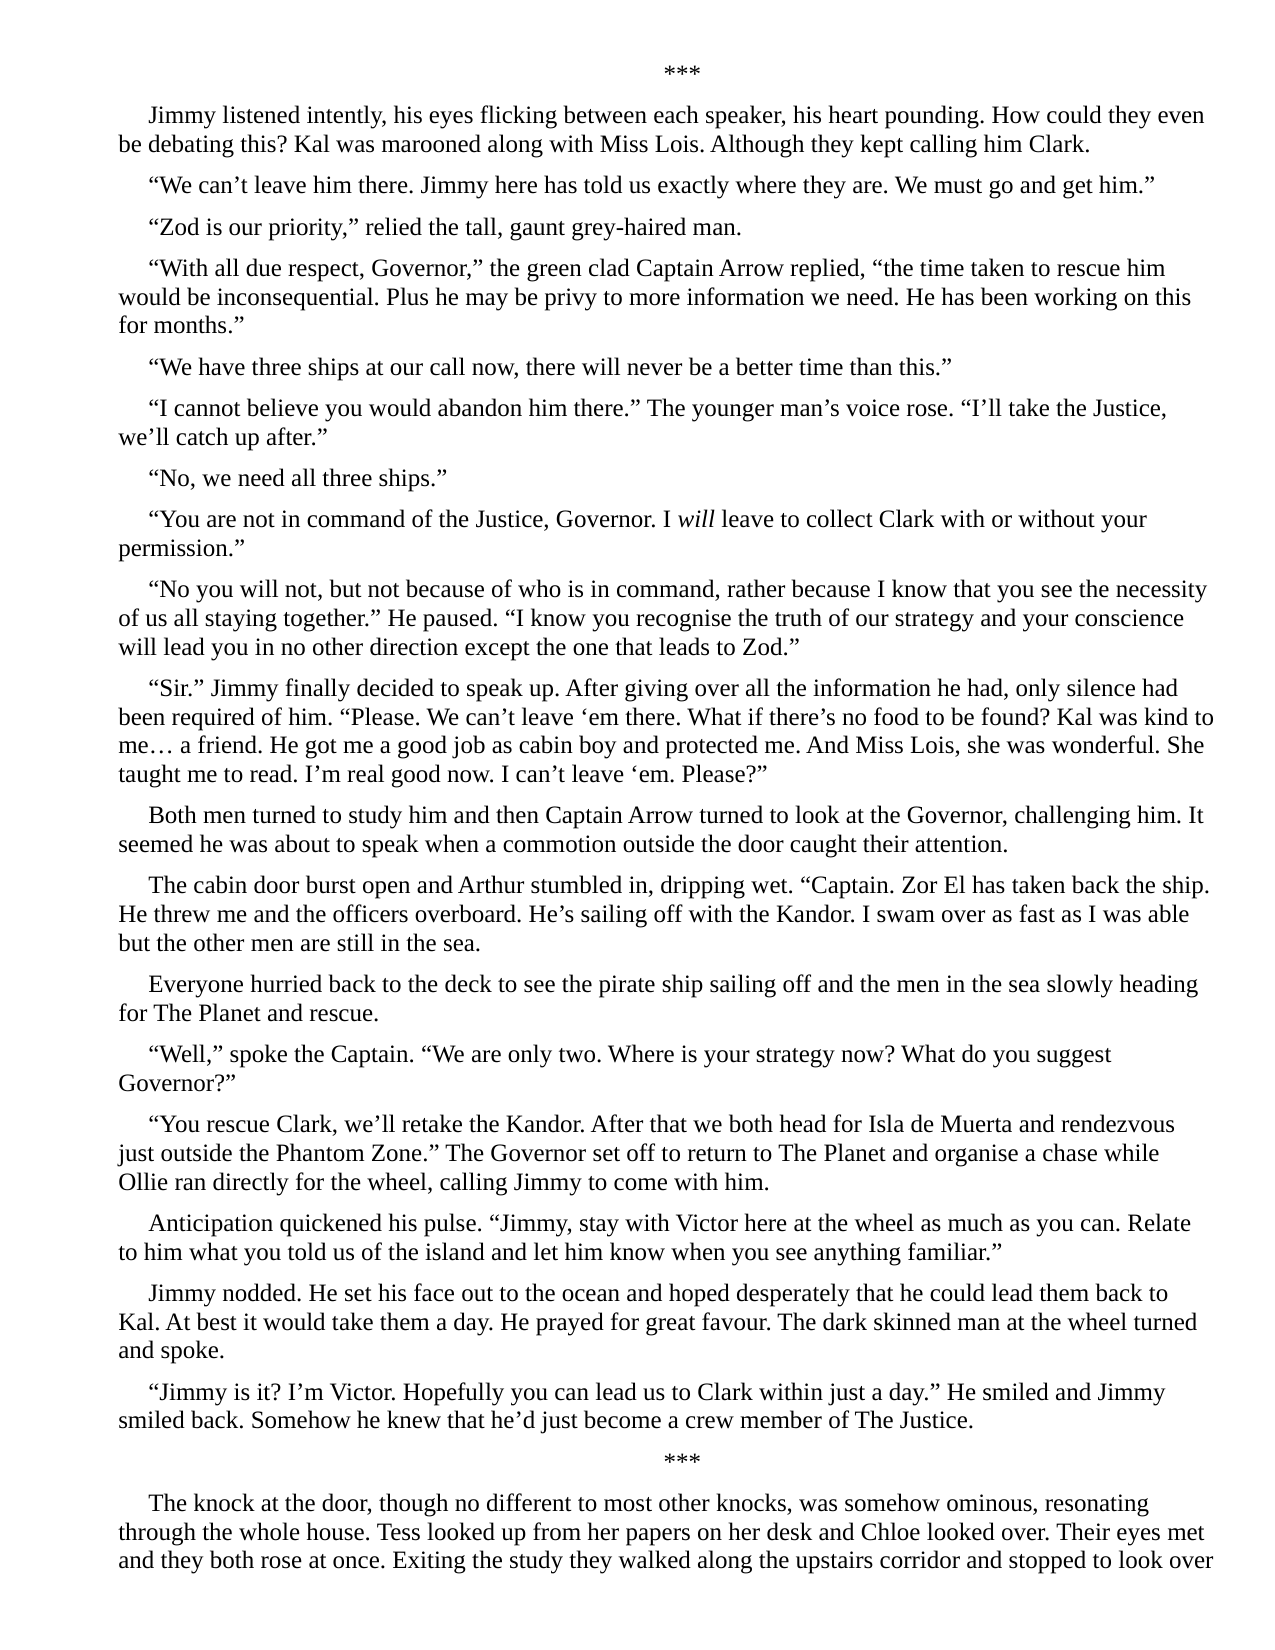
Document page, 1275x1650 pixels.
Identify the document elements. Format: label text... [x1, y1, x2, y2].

text “I cannot believe you would abandon him there.” The younger man’s voice rose. “I’ll take the Justice, we’ll catch up after.” [118, 393, 1216, 450]
text Both men turned to study him and then Captain Arrow turned to look at the Governor, challenging him. It seemed he was about to speak when a commotion outside the door caught their attention. [118, 800, 1216, 858]
text “Jimmy is it? I’m Victor. Hopefully you can lead us to Clark within just a day.” He smiled and Jimmy smiled back. Somehow he knew that he’d just become a crew member of The Justice. [118, 1377, 1216, 1434]
text “We have three ships at our call now, there will never be a better time than this.” [118, 352, 1216, 380]
text “No you will not, but not because of who is in command, rather because I know that you see the necessity of us all staying together.” He paused. “I know you recognise the truth of our strategy and your conscience will lead you in no other direction except the one that leads to Zod.” [118, 574, 1216, 660]
text Jimmy listened intently, his eyes flicking between each speaker, his heart pounding. How could they even be debating this? Kal was marooned along with Miss Lois. Although they kept calling him Clark. [118, 100, 1216, 158]
text “We can’t leave him there. Jimmy here has told us exactly where they are. We must go and get him.” [118, 170, 1216, 199]
text Jimmy nodded. He set his face out to the ocean and hoped desperately that he could lead them back to Kal. At best it would take them a day. He prayed for great favour. The dark skinned man at the wheel turned and spoke. [118, 1278, 1216, 1364]
text “Sir.” Jimmy finally decided to speak up. After giving over all the information he had, only silence had been required of him. “Please. We can’t leave ‘em there. What if there’s no food to be found? Kal was kind to me… a friend. He got me a good job as cabin boy and protected me. And Miss Lois, she was wonderful. She taught me to read. I’m real good now. I can’t leave ‘em. Please?” [118, 673, 1216, 788]
text The cabin door burst open and Arthur stumbled in, dripping wet. “Captain. Zor El has taken back the ship. He threw me and the officers overboard. He’s sailing off with the Kandor. I swam over as fast as I was able but the other men are still in the sea. [118, 870, 1216, 957]
text “You are not in command of the Justice, Governor. I will leave to collect Clark with or without your permission.” [118, 504, 1216, 562]
text Everyone hurried back to the deck to see the pirate ship sailing off and the men in the sea slowly heading for The Planet and rescue. [118, 969, 1216, 1027]
text “Zod is our priority,” relied the tall, gaunt grey-haired man. [118, 212, 1216, 240]
text *** [118, 59, 1216, 88]
text “You rescue Clark, we’ll retake the Kandor. After that we both head for Isla de Muerta and rendezvous just outside the Phantom Zone.” The Governor set off to return to The Planet and organise a chase while Ollie ran directly for the wheel, calling Jimmy to come with him. [118, 1109, 1216, 1195]
text “No, we need all three ships.” [118, 463, 1216, 492]
text “With all due respect, Governor,” the green clad Captain Arrow replied, “the time taken to rescue him would be inconsequential. Plus he may be privy to more information we need. He has been working on this for months.” [118, 253, 1216, 339]
text *** [118, 1447, 1216, 1475]
text The knock at the door, though no different to most other knocks, was somehow ominous, resonating through the whole house. Tess looked up from her papers on her desk and Chloe looked over. Their eyes met and they both rose at once. Exiting the study they walked along the upstairs corridor and stopped to look over [118, 1488, 1216, 1574]
text “Well,” spoke the Captain. “We are only two. Where is your strategy now? What do you suggest Governor?” [118, 1039, 1216, 1097]
text Anticipation quickened his pulse. “Jimmy, stay with Victor here at the wheel as much as you can. Relate to him what you told us of the island and let him know when you see anything familiar.” [118, 1208, 1216, 1265]
